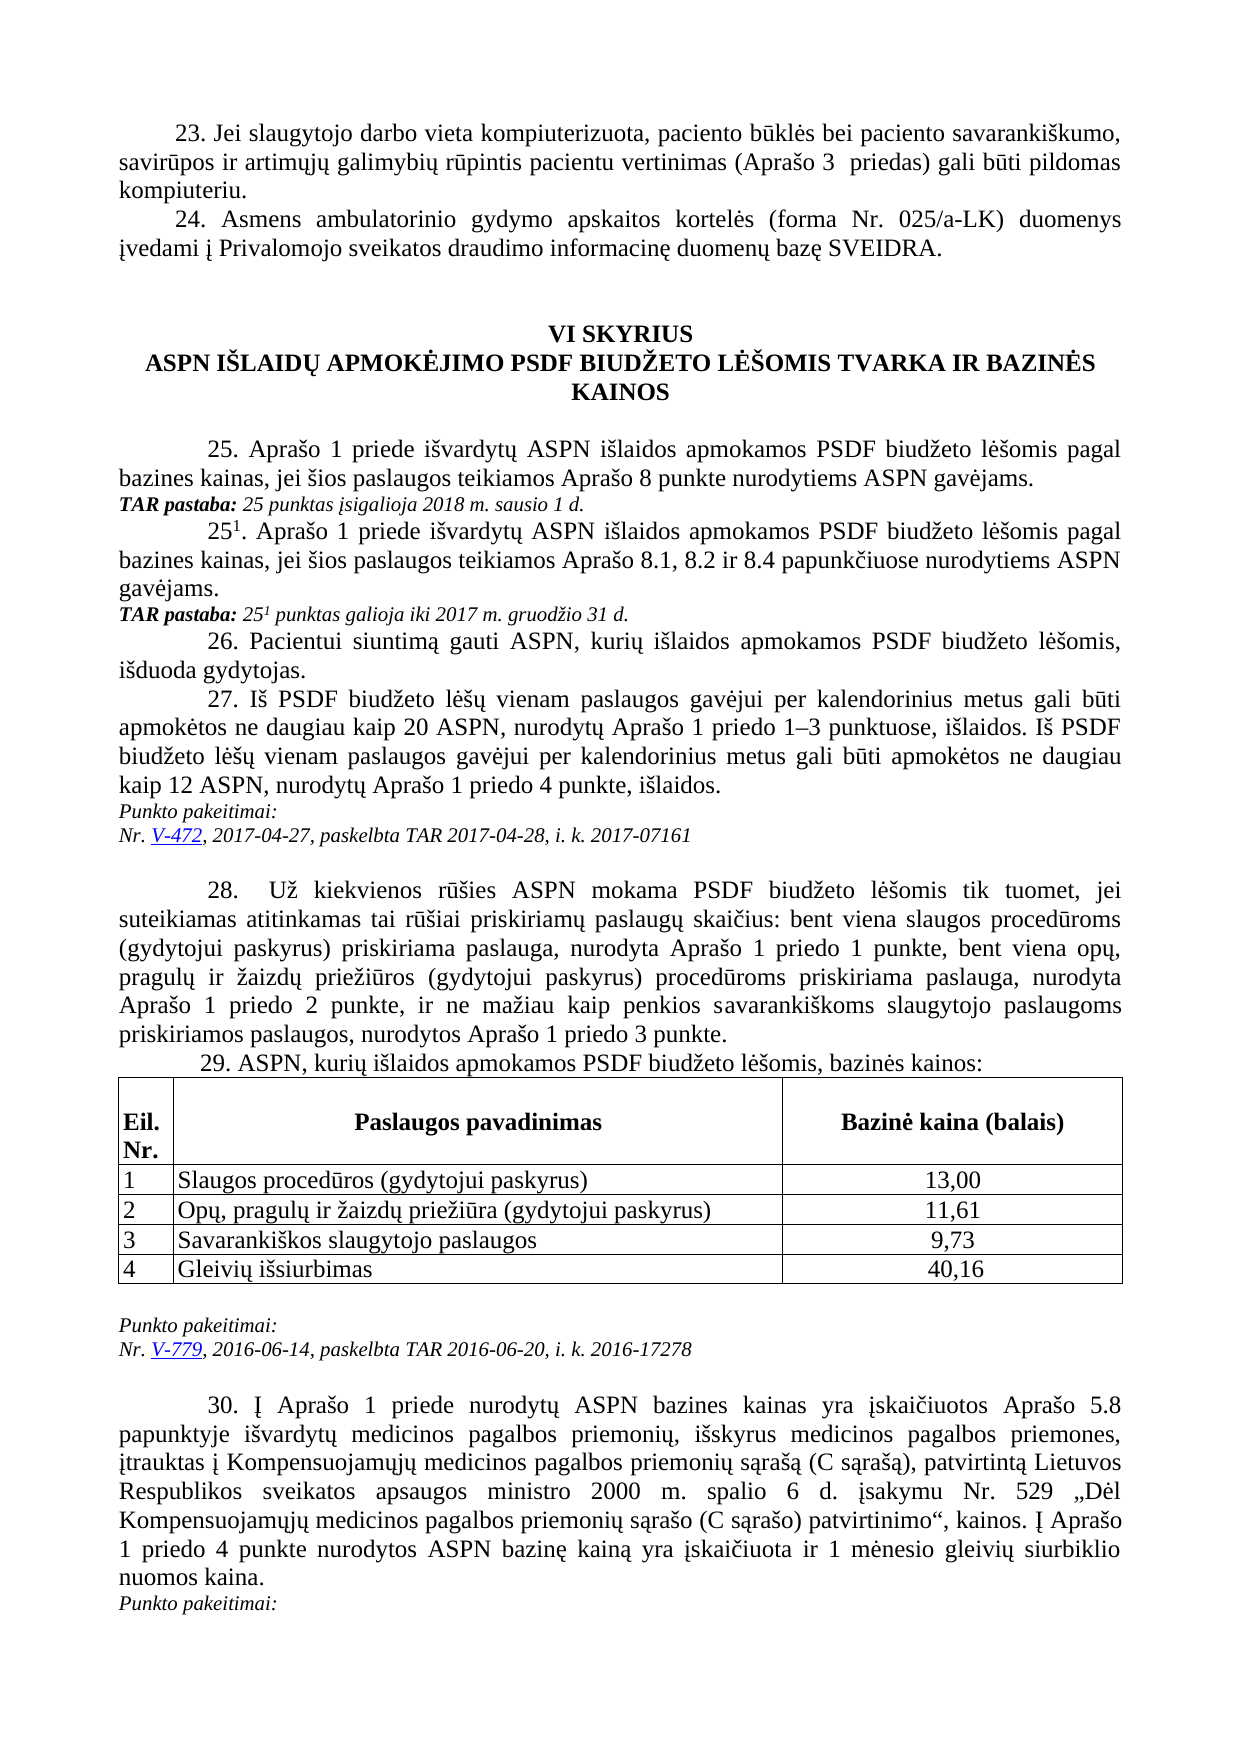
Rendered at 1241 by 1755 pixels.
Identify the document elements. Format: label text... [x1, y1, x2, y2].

text 29. ASPN, kurių išlaidos apmokamos PSDF biudžeto lėšomis, bazinės kainos: [200, 1048, 1122, 1077]
text Punkto pakeitimai: [119, 1313, 1122, 1337]
text 24. Asmens ambulatorinio gydymo apskaitos kortelės (forma Nr. 025/a-LK) duomenys įvedami į Privalomojo sveikatos draudimo informacinę duomenų bazę SVEIDRA. [119, 204, 1122, 262]
table_cell 2 [119, 1195, 173, 1224]
table_cell 3 [119, 1225, 173, 1253]
table_cell Slaugos procedūros (gydytojui paskyrus) [174, 1165, 782, 1194]
text Nr. V-472, 2017-04-27, paskelbta TAR 2017-04-28, i. k. 2017-07161 [119, 823, 1122, 847]
table_cell 13,00 [783, 1165, 1122, 1194]
text 26. Pacientui siuntimą gauti ASPN, kurių išlaidos apmokamos PSDF biudžeto lėšomis, išduoda gydytojas. [119, 626, 1122, 684]
text ASPN IŠLAIDŲ APMOKĖJIMO PSDF BIUDŽETO LĖŠOMIS TVARKA IR BAZINĖS KAINOS [119, 348, 1122, 406]
text Punkto pakeitimai: [119, 799, 1122, 823]
text 27. Iš PSDF biudžeto lėšų vienam paslaugos gavėjui per kalendorinius metus gali būti apmokėtos ne daugiau kaip 20 ASPN, nurodytų Aprašo 1 priedo 1–3 punktuose, išlaidos. Iš PSDF biudžeto lėšų vienam paslaugos gavėjui per kalendorinius metus gali būti apmokėtos ne daugiau kaip 12 ASPN, nurodytų Aprašo 1 priedo 4 punkte, išlaidos. [119, 684, 1122, 799]
text 23. Jei slaugytojo darbo vieta kompiuterizuota, paciento būklės bei paciento savarankiškumo, savirūpos ir artimųjų galimybių rūpintis pacientu vertinimas (Aprašo 3 priedas) gali būti pildomas kompiuteriu. [119, 118, 1122, 204]
text 28. Už kiekvienos rūšies ASPN mokama PSDF biudžeto lėšomis tik tuomet, jei suteikiamas atitinkamas tai rūšiai priskiriamų paslaugų skaičius: bent viena slaugos procedūroms (gydytojui paskyrus) priskiriama paslauga, nurodyta Aprašo 1 priedo 1 punkte, bent viena opų, pragulų ir žaizdų priežiūros (gydytojui paskyrus) procedūroms priskiriama paslauga, nurodyta Aprašo 1 priedo 2 punkte, ir ne mažiau kaip penkios savarankiškoms slaugytojo paslaugoms priskiriamos paslaugos, nurodytos Aprašo 1 priedo 3 punkte. [119, 876, 1122, 1048]
text 30. Į Aprašo 1 priede nurodytų ASPN bazines kainas yra įskaičiuotos Aprašo 5.8 papunktyje išvardytų medicinos pagalbos priemonių, išskyrus medicinos pagalbos priemones, įtrauktas į Kompensuojamųjų medicinos pagalbos priemonių sąrašą (C sąrašą), patvirtintą Lietuvos Respublikos sveikatos apsaugos ministro 2000 m. spalio 6 d. įsakymu Nr. 529 „Dėl Kompensuojamųjų medicinos pagalbos priemonių sąrašo (C sąrašo) patvirtinimo“, kainos. Į Aprašo 1 priedo 4 punkte nurodytos ASPN bazinę kainą yra įskaičiuota ir 1 mėnesio gleivių siurbiklio nuomos kaina. [119, 1390, 1122, 1591]
table_cell Opų, pragulų ir žaizdų priežiūra (gydytojui paskyrus) [174, 1195, 782, 1224]
table_cell 4 [119, 1255, 173, 1283]
text 251. Aprašo 1 priede išvardytų ASPN išlaidos apmokamos PSDF biudžeto lėšomis pagal bazines kainas, jei šios paslaugos teikiamos Aprašo 8.1, 8.2 ir 8.4 papunkčiuose nurodytiems ASPN gavėjams. [119, 516, 1122, 602]
table_cell 9,73 [783, 1225, 1122, 1253]
text Nr. V-779, 2016-06-14, paskelbta TAR 2016-06-20, i. k. 2016-17278 [119, 1337, 1122, 1361]
table_header Bazinė kaina (balais) [783, 1078, 1122, 1164]
table_cell 11,61 [783, 1195, 1122, 1224]
text 25. Aprašo 1 priede išvardytų ASPN išlaidos apmokamos PSDF biudžeto lėšomis pagal bazines kainas, jei šios paslaugos teikiamos Aprašo 8 punkte nurodytiems ASPN gavėjams. [119, 434, 1122, 492]
text TAR pastaba: 251 punktas galioja iki 2017 m. gruodžio 31 d. [119, 602, 1122, 626]
text VI SKYRIUS [119, 319, 1122, 348]
table_cell 1 [119, 1165, 173, 1194]
text Punkto pakeitimai: [119, 1591, 1122, 1615]
table_header Paslaugos pavadinimas [174, 1078, 782, 1164]
table_cell 40,16 [783, 1255, 1122, 1283]
table_cell Savarankiškos slaugytojo paslaugos [174, 1225, 782, 1253]
text TAR pastaba: 25 punktas įsigalioja 2018 m. sausio 1 d. [119, 492, 1122, 516]
table_cell Gleivių išsiurbimas [174, 1255, 782, 1283]
table_header Eil. Nr. [119, 1078, 173, 1164]
